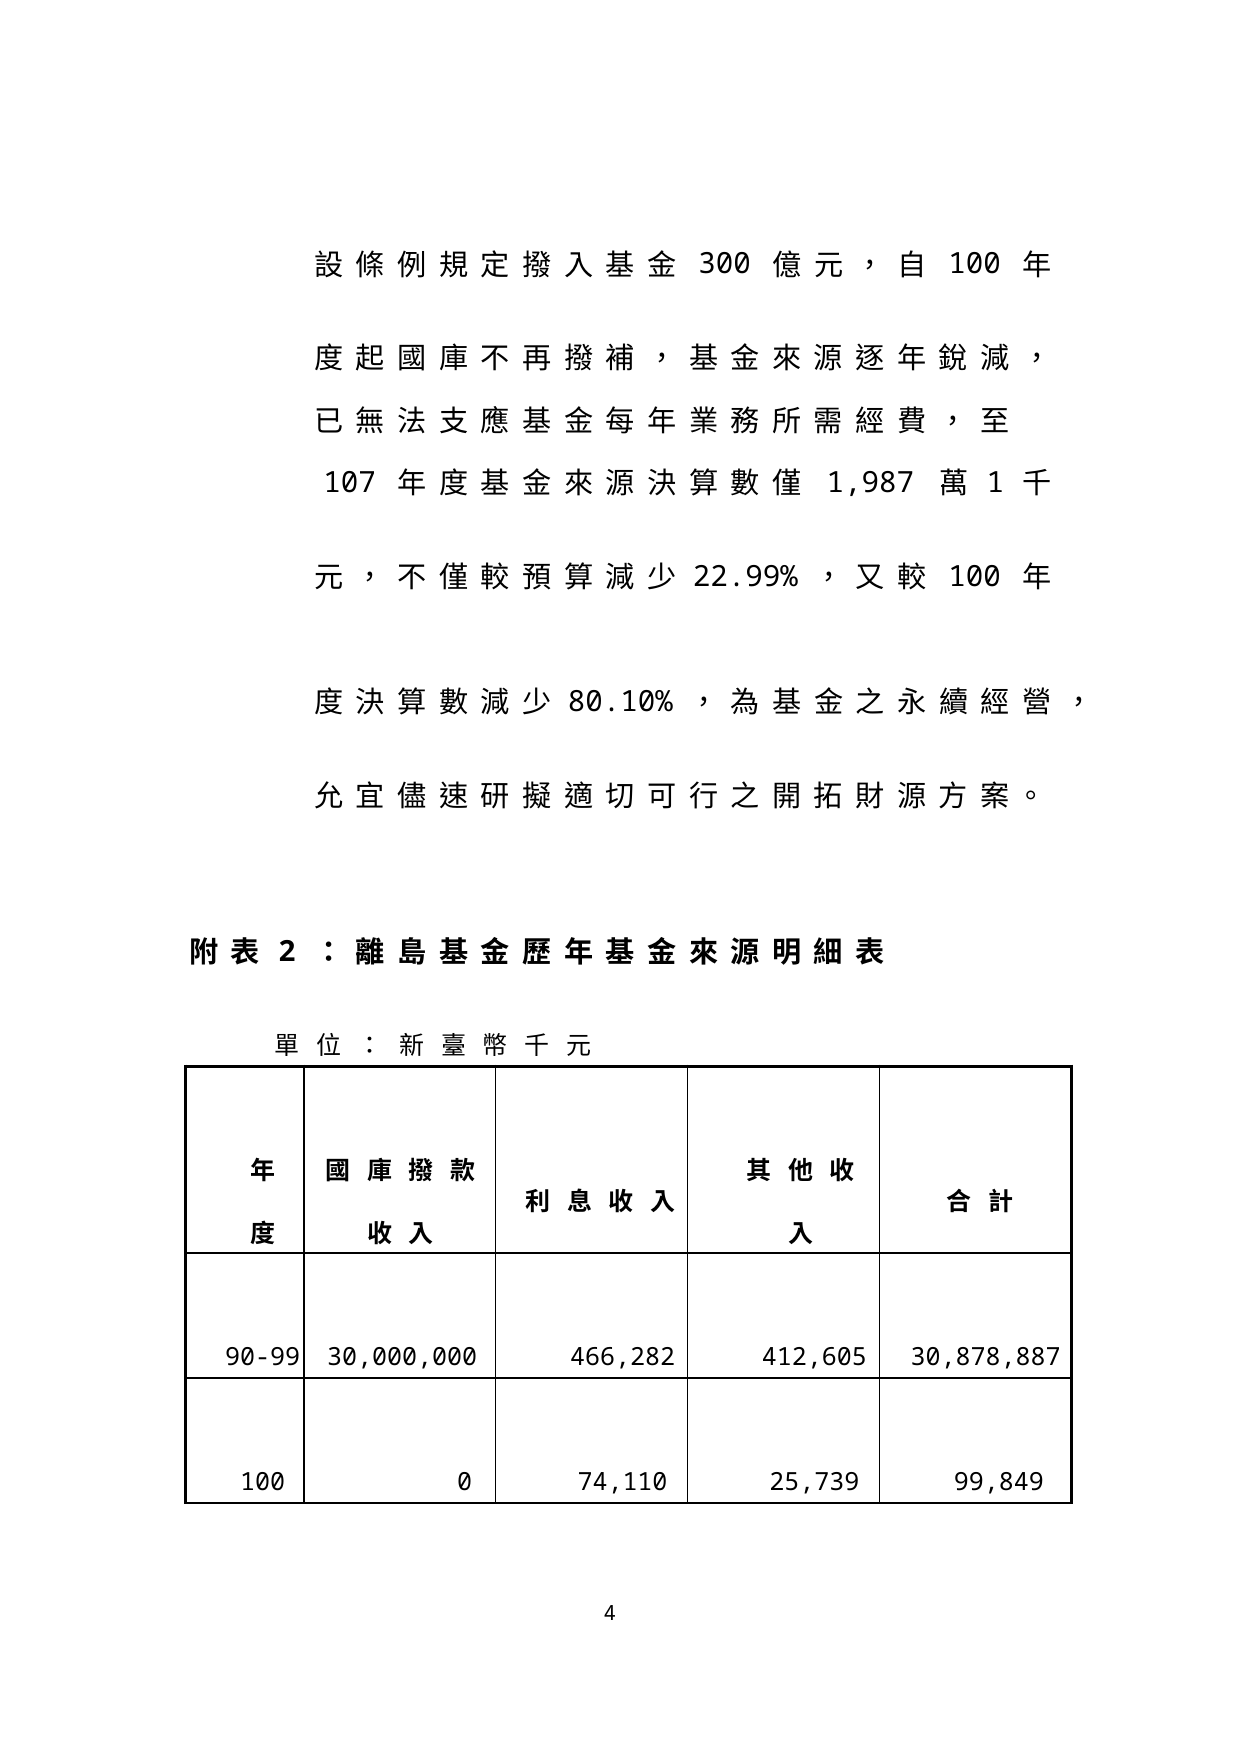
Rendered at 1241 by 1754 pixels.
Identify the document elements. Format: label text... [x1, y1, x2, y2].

table_cell 99,849 [880, 1379, 1070, 1502]
table_header 利息收入 [496, 1068, 687, 1252]
table_cell 100 [187, 1379, 303, 1502]
table_cell 74,110 [496, 1379, 687, 1502]
table_cell 90-99 [187, 1254, 303, 1377]
table_header 其他收入 [688, 1068, 879, 1252]
table_cell 25,739 [688, 1379, 879, 1502]
table_header 年度 [187, 1068, 303, 1252]
table_cell 30,000,000 [305, 1254, 495, 1377]
text 該基金自90年度成立迄107年底，基金來源總額為313億6,468萬9千元（詳附表1），主要收入項目包含國庫撥款收入300億元，占比95.65%，其次為利息收入8億6,429萬9千元、占比2.76%，其他收入（含違約罰款收入及收回補助計畫結餘款等雜項收入）5億39萬元，占比1.60%，除國庫撥款收入外，其他各項收入占比均低；查90至99年度政府依離島建設條例規定撥入基金300億元，自100年度起國庫不再撥補，基金來源逐年銳減，已無法支應基金每年業務所需經費，至107年度基金來源決算數僅1,987萬1千元，不僅較預算減少22.99%，又較100年度決算數減少80.10%，為基金之永續經營，允宜儘速研擬適切可行之開拓財源方案。 [271, 189, 1058, 814]
table_cell 30,878,887 [880, 1254, 1070, 1377]
table_header 國庫撥款收入 [305, 1068, 495, 1252]
table_cell 466,282 [496, 1254, 687, 1377]
text 附表2：離島基金歷年基金來源明細表 單位：新臺幣千元 [183, 877, 1058, 1064]
table_cell 0 [305, 1379, 495, 1502]
table_header 合計 [880, 1068, 1070, 1252]
table_cell 412,605 [688, 1254, 879, 1377]
